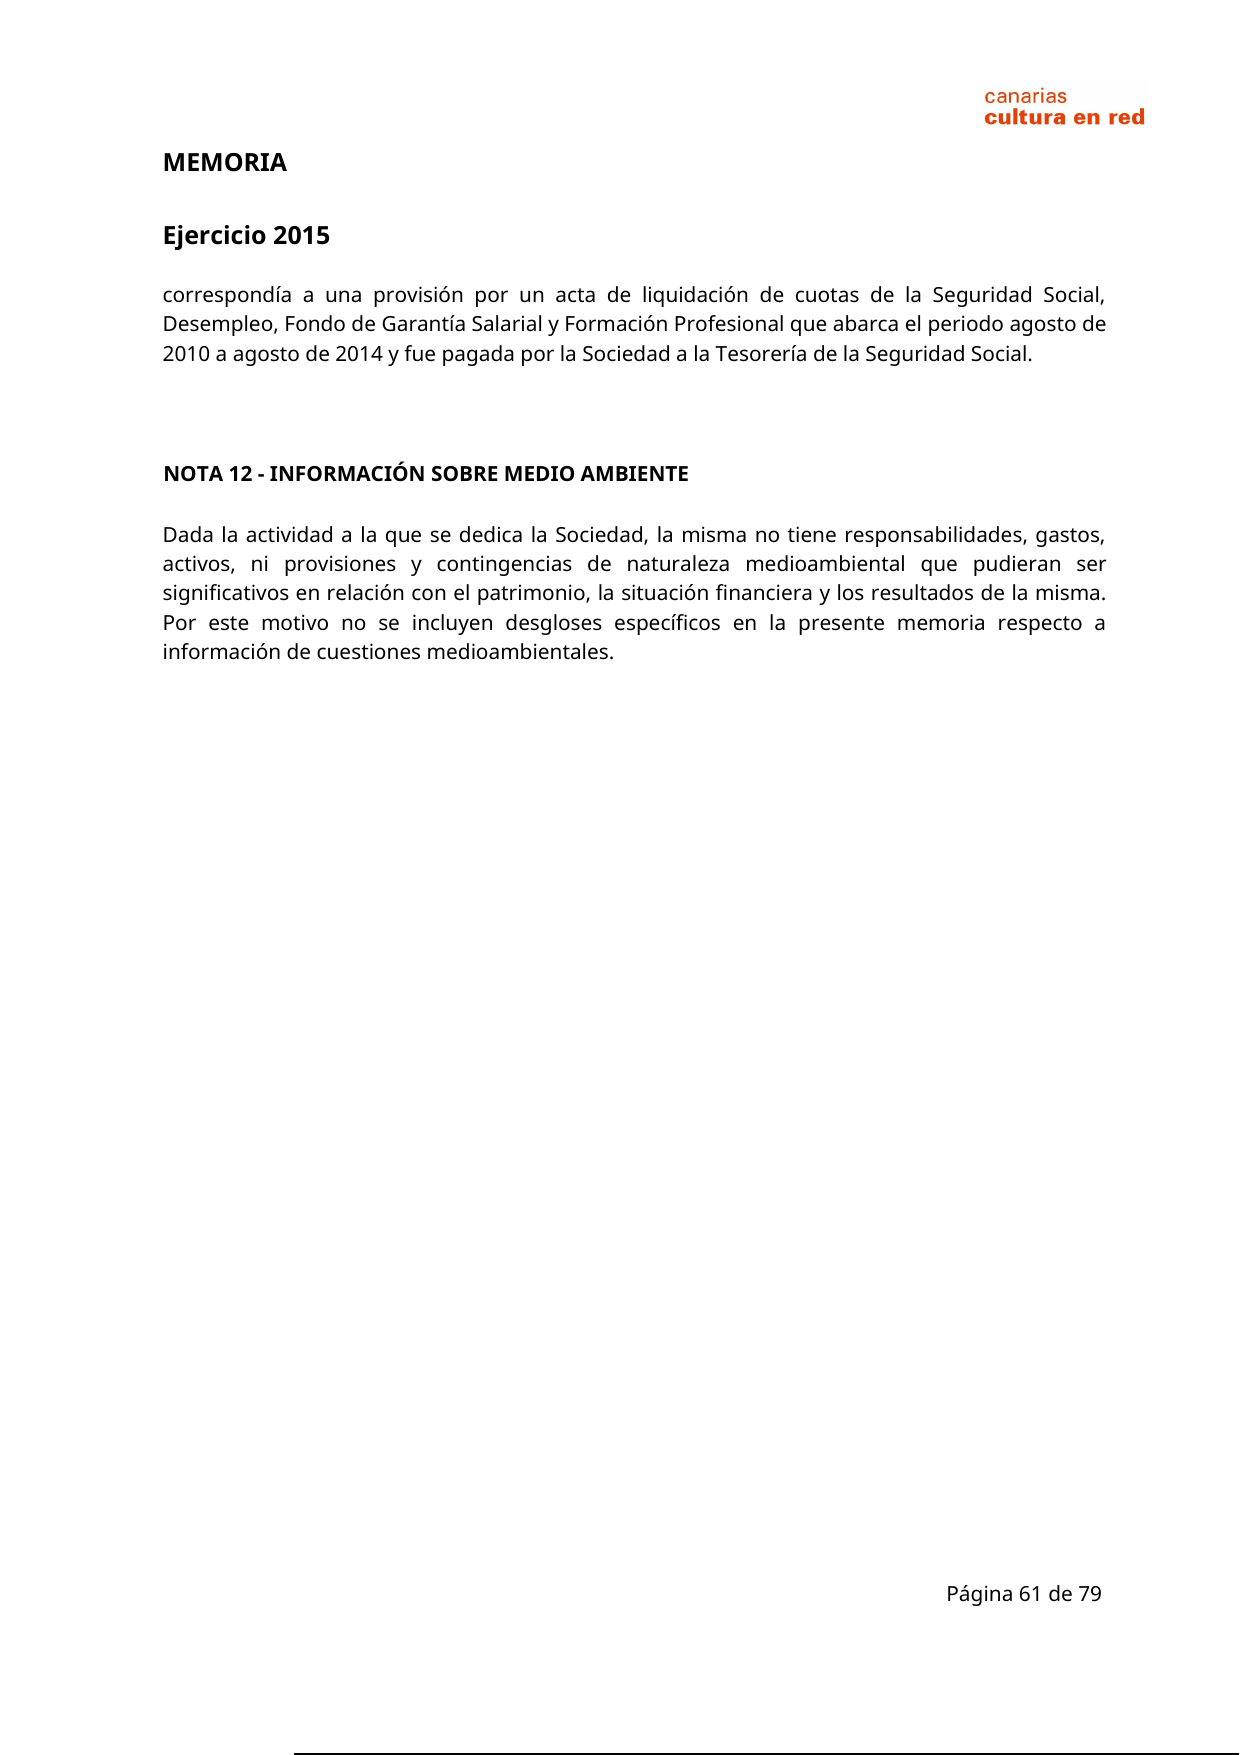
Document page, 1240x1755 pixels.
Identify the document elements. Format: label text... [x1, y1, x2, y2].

text NOTA 12 - INFORMACIÓN SOBRE MEDIO AMBIENTE [163, 459, 1161, 488]
text correspondía a una provisión por un acta de liquidación de cuotas de la Seguridad Social, Desempleo, Fondo de Garantía Salarial y Formación Profesional que abarca el periodo agosto de 2010 a agosto de 2014 y fue pagada por la Sociedad a la Tesorería de la Seguridad Social. [162, 280, 1108, 367]
text Dada la actividad a la que se dedica la Sociedad, la misma no tiene responsabilidades, gastos, activos, ni provisiones y contingencias de naturaleza medioambiental que pudieran ser significativos en relación con el patrimonio, la situación financiera y los resultados de la misma. Por este motivo no se incluyen desgloses específicos en la presente memoria respecto a información de cuestiones medioambientales. [162, 520, 1108, 665]
